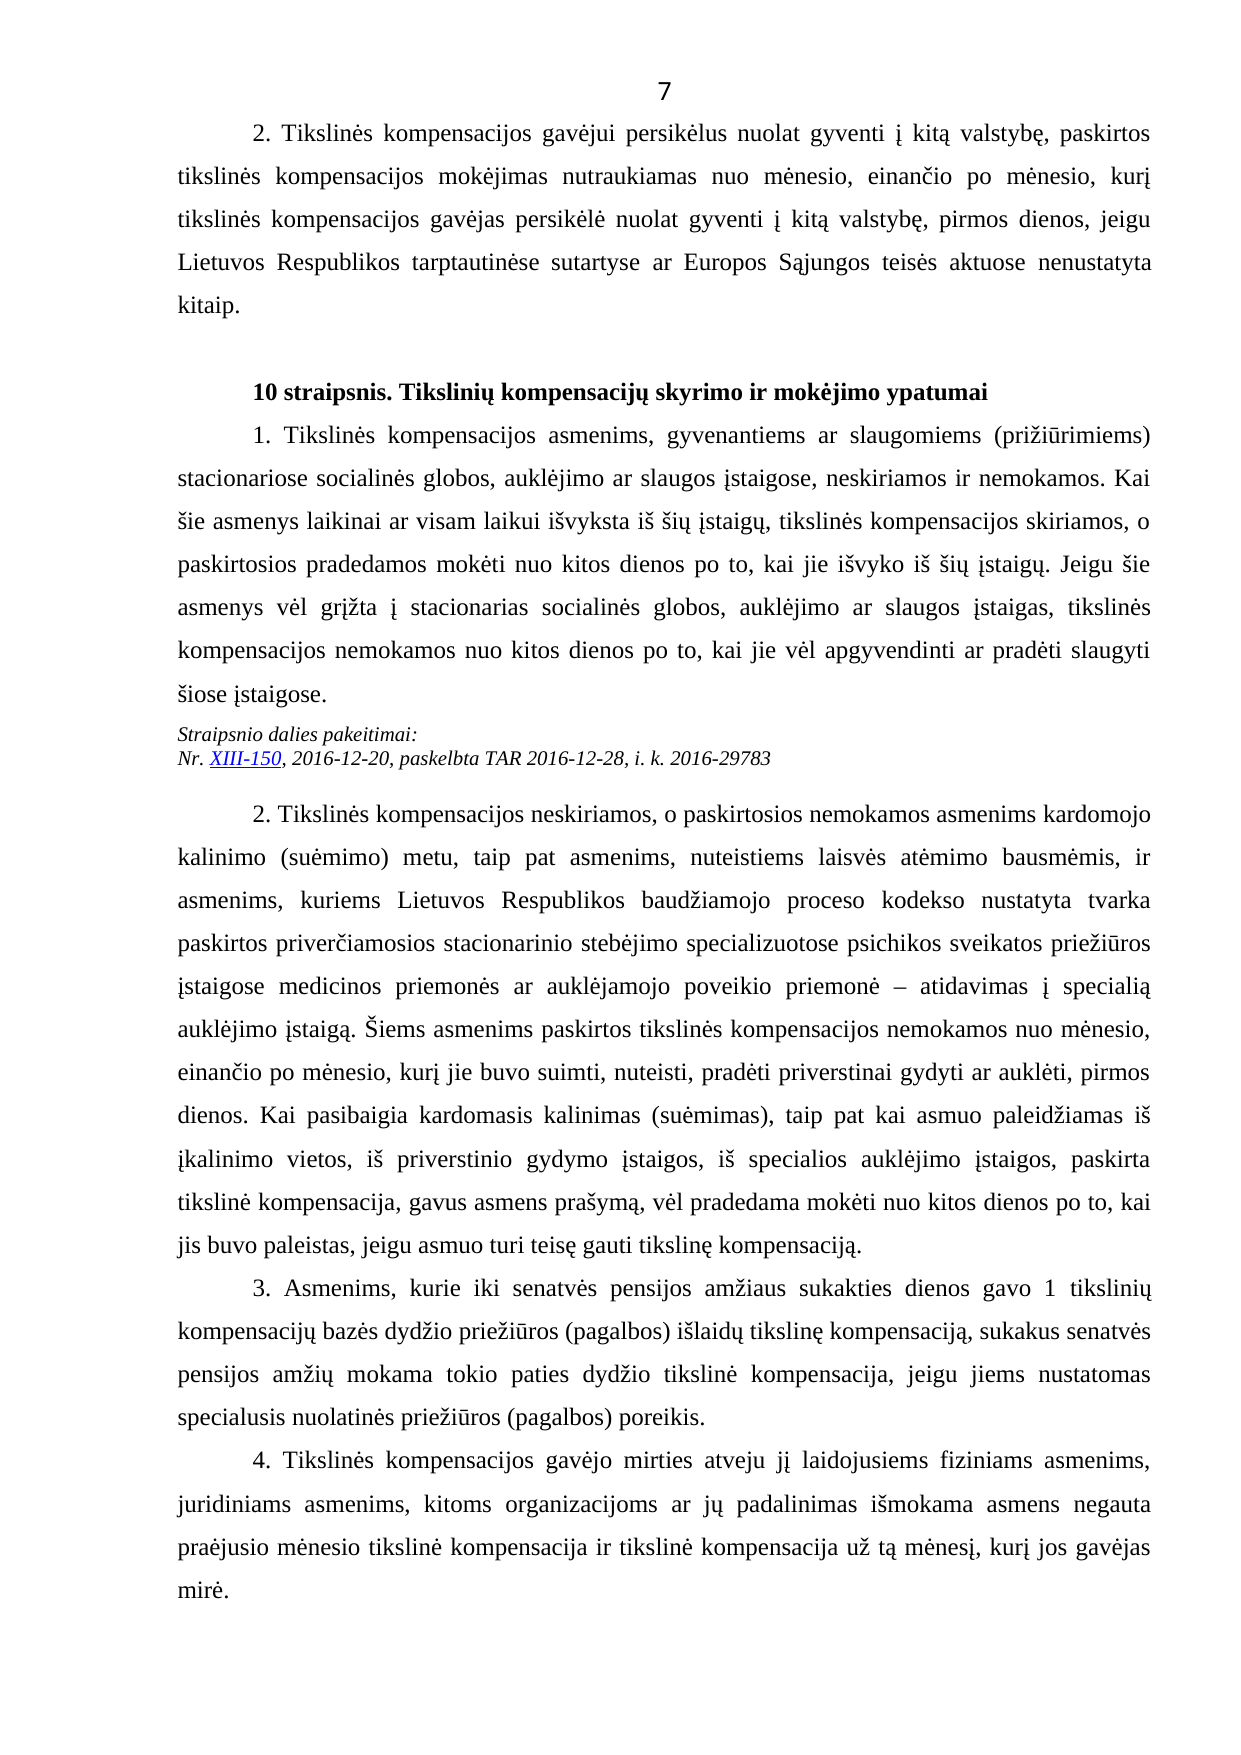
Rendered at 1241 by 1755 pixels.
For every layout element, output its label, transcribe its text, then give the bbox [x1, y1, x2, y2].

text 1. Tikslinės kompensacijos asmenims, gyvenantiems ar slaugomiems (prižiūrimiems) stacionariose socialinės globos, auklėjimo ar slaugos įstaigose, neskiriamos ir nemokamos. Kai šie asmenys laikinai ar visam laikui išvyksta iš šių įstaigų, tikslinės kompensacijos skiriamos, o paskirtosios pradedamos mokėti nuo kitos dienos po to, kai jie išvyko iš šių įstaigų. Jeigu šie asmenys vėl grįžta į stacionarias socialinės globos, auklėjimo ar slaugos įstaigas, tikslinės kompensacijos nemokamos nuo kitos dienos po to, kai jie vėl apgyvendinti ar pradėti slaugyti šiose įstaigose. [177, 420, 1152, 707]
text 2. Tikslinės kompensacijos neskiriamos, o paskirtosios nemokamos asmenims kardomojo kalinimo (suėmimo) metu, taip pat asmenims, nuteistiems laisvės atėmimo bausmėmis, ir asmenims, kuriems Lietuvos Respublikos baudžiamojo proceso kodekso nustatyta tvarka paskirtos priverčiamosios stacionarinio stebėjimo specializuotose psichikos sveikatos priežiūros įstaigose medicinos priemonės ar auklėjamojo poveikio priemonė – atidavimas į specialią auklėjimo įstaigą. Šiems asmenims paskirtos tikslinės kompensacijos nemokamos nuo mėnesio, einančio po mėnesio, kurį jie buvo suimti, nuteisti, pradėti priverstinai gydyti ar auklėti, pirmos dienos. Kai pasibaigia kardomasis kalinimas (suėmimas), taip pat kai asmuo paleidžiamas iš įkalinimo vietos, iš priverstinio gydymo įstaigos, iš specialios auklėjimo įstaigos, paskirta tikslinė kompensacija, gavus asmens prašymą, vėl pradedama mokėti nuo kitos dienos po to, kai jis buvo paleistas, jeigu asmuo turi teisę gauti tikslinę kompensaciją. [177, 799, 1152, 1259]
text 3. Asmenims, kurie iki senatvės pensijos amžiaus sukakties dienos gavo 1 tikslinių kompensacijų bazės dydžio priežiūros (pagalbos) išlaidų tikslinę kompensaciją, sukakus senatvės pensijos amžių mokama tokio paties dydžio tikslinė kompensacija, jeigu jiems nustatomas specialusis nuolatinės priežiūros (pagalbos) poreikis. [177, 1273, 1152, 1431]
text 2. Tikslinės kompensacijos gavėjui persikėlus nuolat gyventi į kitą valstybę, paskirtos tikslinės kompensacijos mokėjimas nutraukiamas nuo mėnesio, einančio po mėnesio, kurį tikslinės kompensacijos gavėjas persikėlė nuolat gyventi į kitą valstybę, pirmos dienos, jeigu Lietuvos Respublikos tarptautinėse sutartyse ar Europos Sąjungos teisės aktuose nenustatyta kitaip. [177, 118, 1152, 319]
text Straipsnio dalies pakeitimai: [177, 722, 1152, 746]
text 4. Tikslinės kompensacijos gavėjo mirties atveju jį laidojusiems fiziniams asmenims, juridiniams asmenims, kitoms organizacijoms ar jų padalinimas išmokama asmens negauta praėjusio mėnesio tikslinė kompensacija ir tikslinė kompensacija už tą mėnesį, kurį jos gavėjas mirė. [177, 1446, 1152, 1604]
text 10 straipsnis. Tikslinių kompensacijų skyrimo ir mokėjimo ypatumai [177, 377, 1152, 406]
text Nr. XIII-150, 2016-12-20, paskelbta TAR 2016-12-28, i. k. 2016-29783 [177, 746, 1152, 770]
